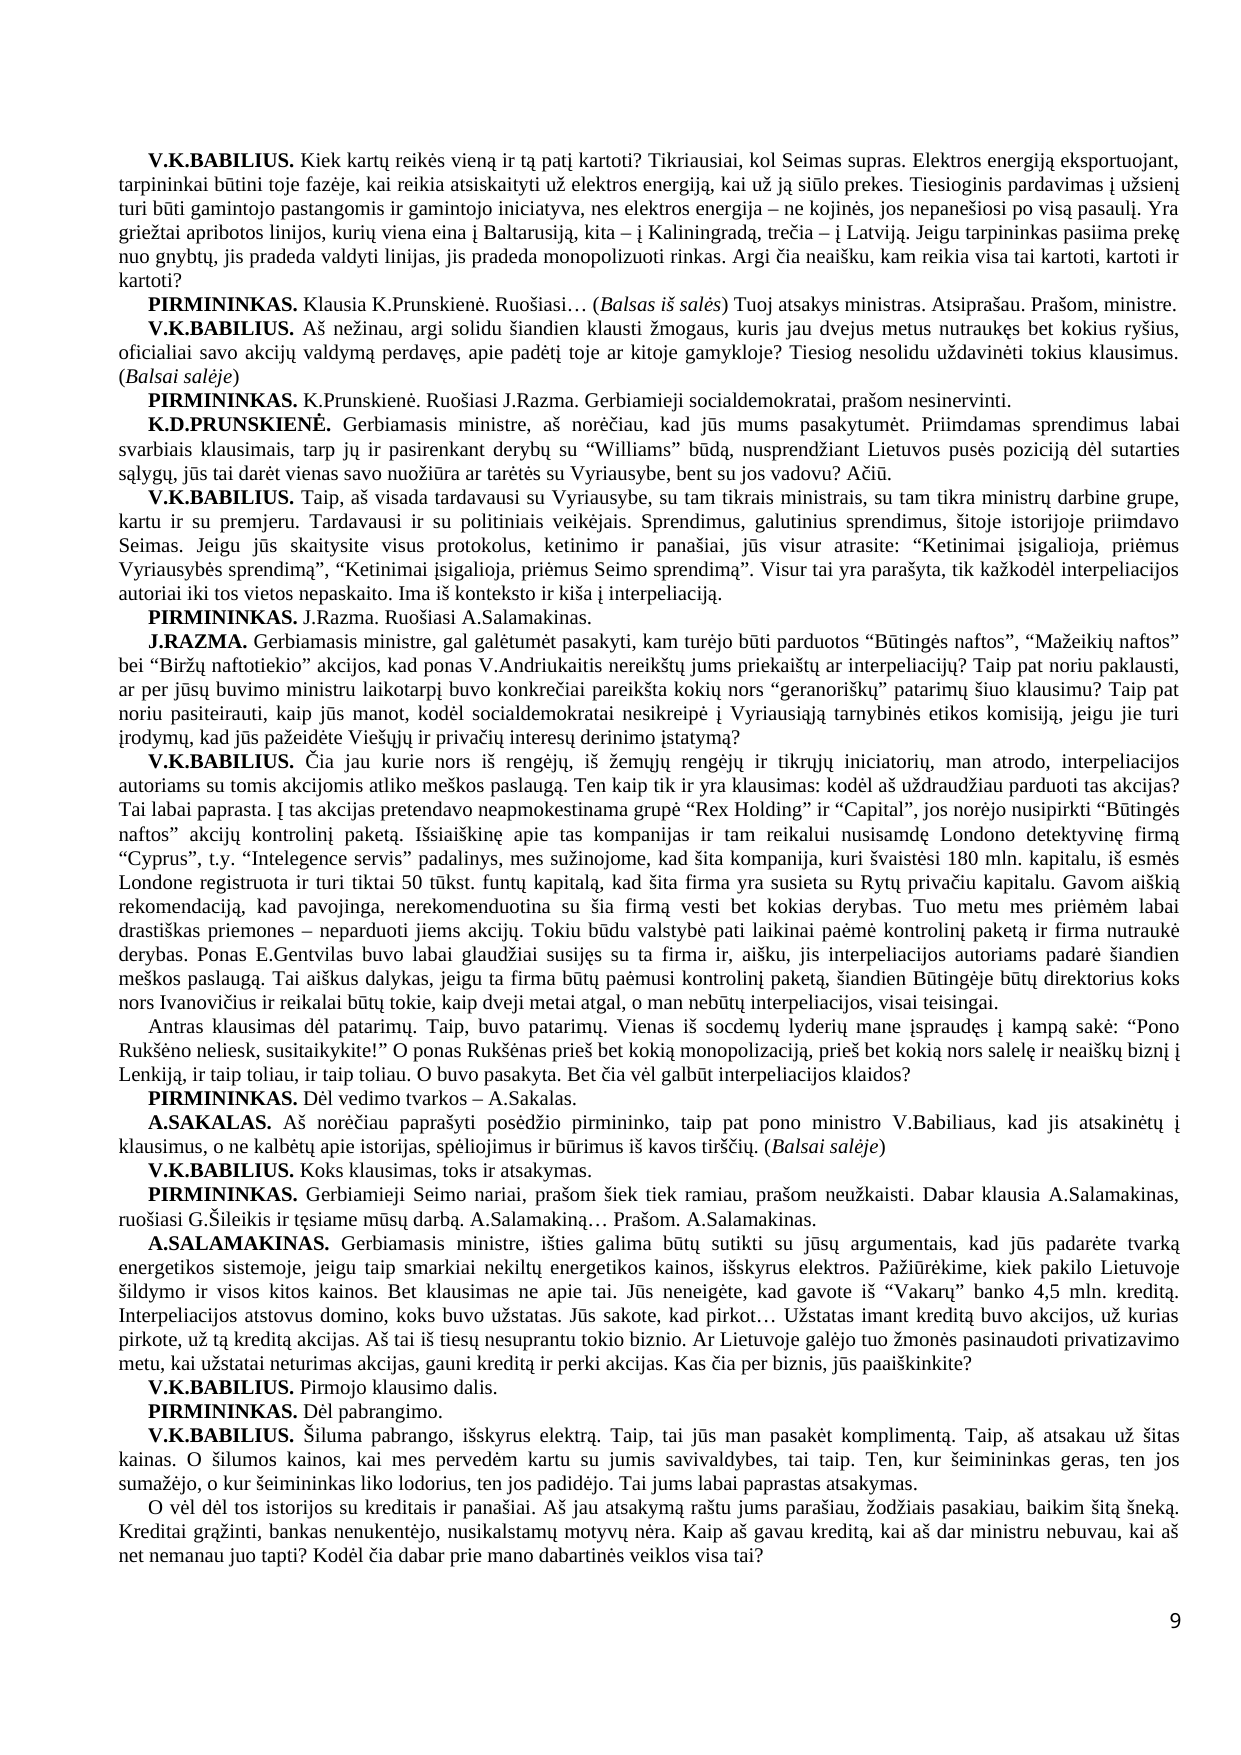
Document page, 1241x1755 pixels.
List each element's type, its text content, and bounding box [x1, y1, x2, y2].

text A.SAKALAS. Aš norėčiau paprašyti posėdžio pirmininko, taip pat pono ministro V.Babiliaus, kad jis atsakinėtų į klausimus, o ne kalbėtų apie istorijas, spėliojimus ir būrimus iš kavos tirščių. (Balsai salėje) [118, 1110, 1181, 1158]
text PIRMININKAS. K.Prunskienė. Ruošiasi J.Razma. Gerbiamieji socialdemokratai, prašom nesinervinti. [118, 388, 1181, 412]
text Antras klausimas dėl patarimų. Taip, buvo patarimų. Vienas iš socdemų lyderių mane įspraudęs į kampą sakė: “Pono Rukšėno neliesk, susitaikykite!” O ponas Rukšėnas prieš bet kokią monopolizaciją, prieš bet kokią nors salelę ir neaiškų biznį į Lenkiją, ir taip toliau, ir taip toliau. O buvo pasakyta. Bet čia vėl galbūt interpeliacijos klaidos? [118, 1014, 1181, 1086]
text V.K.BABILIUS. Čia jau kurie nors iš rengėjų, iš žemųjų rengėjų ir tikrųjų iniciatorių, man atrodo, interpeliacijos autoriams su tomis akcijomis atliko meškos paslaugą. Ten kaip tik ir yra klausimas: kodėl aš uždraudžiau parduoti tas akcijas? Tai labai paprasta. Į tas akcijas pretendavo neapmokestinama grupė “Rex Holding” ir “Capital”, jos norėjo nusipirkti “Būtingės naftos” akcijų kontrolinį paketą. Išsiaiškinę apie tas kompanijas ir tam reikalui nusisamdę Londono detektyvinę firmą “Cyprus”, t.y. “Intelegence servis” padalinys, mes sužinojome, kad šita kompanija, kuri švaistėsi 180 mln. kapitalu, iš esmės Londone registruota ir turi tiktai 50 tūkst. funtų kapitalą, kad šita firma yra susieta su Rytų privačiu kapitalu. Gavom aiškią rekomendaciją, kad pavojinga, nerekomenduotina su šia firmą vesti bet kokias derybas. Tuo metu mes priėmėm labai drastiškas priemones – neparduoti jiems akcijų. Tokiu būdu valstybė pati laikinai paėmė kontrolinį paketą ir firma nutraukė derybas. Ponas E.Gentvilas buvo labai glaudžiai susijęs su ta firma ir, aišku, jis interpeliacijos autoriams padarė šiandien meškos paslaugą. Tai aiškus dalykas, jeigu ta firma būtų paėmusi kontrolinį paketą, šiandien Būtingėje būtų direktorius koks nors Ivanovičius ir reikalai būtų tokie, kaip dveji metai atgal, o man nebūtų interpeliacijos, visai teisingai. [118, 749, 1181, 1014]
text PIRMININKAS. Gerbiamieji Seimo nariai, prašom šiek tiek ramiau, prašom neužkaisti. Dabar klausia A.Salamakinas, ruošiasi G.Šileikis ir tęsiame mūsų darbą. A.Salamakiną… Prašom. A.Salamakinas. [118, 1182, 1181, 1231]
text V.K.BABILIUS. Šiluma pabrango, išskyrus elektrą. Taip, tai jūs man pasakėt komplimentą. Taip, aš atsakau už šitas kainas. O šilumos kainos, kai mes pervedėm kartu su jumis savivaldybes, tai taip. Ten, kur šeimininkas geras, ten jos sumažėjo, o kur šeimininkas liko lodorius, ten jos padidėjo. Tai jums labai paprastas atsakymas. [118, 1423, 1181, 1495]
text PIRMININKAS. Dėl pabrangimo. [118, 1399, 1181, 1423]
text J.RAZMA. Gerbiamasis ministre, gal galėtumėt pasakyti, kam turėjo būti parduotos “Būtingės naftos”, “Mažeikių naftos” bei “Biržų naftotiekio” akcijos, kad ponas V.Andriukaitis nereikštų jums priekaištų ar interpeliacijų? Taip pat noriu paklausti, ar per jūsų buvimo ministru laikotarpį buvo konkrečiai pareikšta kokių nors “geranoriškų” patarimų šiuo klausimu? Taip pat noriu pasiteirauti, kaip jūs manot, kodėl socialdemokratai nesikreipė į Vyriausiąją tarnybinės etikos komisiją, jeigu jie turi įrodymų, kad jūs pažeidėte Viešųjų ir privačių interesų derinimo įstatymą? [118, 629, 1181, 749]
text V.K.BABILIUS. Aš nežinau, argi solidu šiandien klausti žmogaus, kuris jau dvejus metus nutraukęs bet kokius ryšius, oficialiai savo akcijų valdymą perdavęs, apie padėtį toje ar kitoje gamykloje? Tiesiog nesolidu uždavinėti tokius klausimus. (Balsai salėje) [118, 316, 1181, 388]
text PIRMININKAS. J.Razma. Ruošiasi A.Salamakinas. [118, 605, 1181, 629]
text V.K.BABILIUS. Koks klausimas, toks ir atsakymas. [118, 1158, 1181, 1182]
text PIRMININKAS. Klausia K.Prunskienė. Ruošiasi… (Balsas iš salės) Tuoj atsakys ministras. Atsiprašau. Prašom, ministre. [118, 292, 1181, 316]
text V.K.BABILIUS. Taip, aš visada tardavausi su Vyriausybe, su tam tikrais ministrais, su tam tikra ministrų darbine grupe, kartu ir su premjeru. Tardavausi ir su politiniais veikėjais. Sprendimus, galutinius sprendimus, šitoje istorijoje priimdavo Seimas. Jeigu jūs skaitysite visus protokolus, ketinimo ir panašiai, jūs visur atrasite: “Ketinimai įsigalioja, priėmus Vyriausybės sprendimą”, “Ketinimai įsigalioja, priėmus Seimo sprendimą”. Visur tai yra parašyta, tik kažkodėl interpeliacijos autoriai iki tos vietos nepaskaito. Ima iš konteksto ir kiša į interpeliaciją. [118, 484, 1181, 605]
text O vėl dėl tos istorijos su kreditais ir panašiai. Aš jau atsakymą raštu jums parašiau, žodžiais pasakiau, baikim šitą šneką. Kreditai grąžinti, bankas nenukentėjo, nusikalstamų motyvų nėra. Kaip aš gavau kreditą, kai aš dar ministru nebuvau, kai aš net nemanau juo tapti? Kodėl čia dabar prie mano dabartinės veiklos visa tai? [118, 1495, 1181, 1567]
text K.D.PRUNSKIENĖ. Gerbiamasis ministre, aš norėčiau, kad jūs mums pasakytumėt. Priimdamas sprendimus labai svarbiais klausimais, tarp jų ir pasirenkant derybų su “Williams” būdą, nusprendžiant Lietuvos pusės poziciją dėl sutarties sąlygų, jūs tai darėt vienas savo nuožiūra ar tarėtės su Vyriausybe, bent su jos vadovu? Ačiū. [118, 412, 1181, 484]
text V.K.BABILIUS. Pirmojo klausimo dalis. [118, 1375, 1181, 1399]
text V.K.BABILIUS. Kiek kartų reikės vieną ir tą patį kartoti? Tikriausiai, kol Seimas supras. Elektros energiją eksportuojant, tarpininkai būtini toje fazėje, kai reikia atsiskaityti už elektros energiją, kai už ją siūlo prekes. Tiesioginis pardavimas į užsienį turi būti gamintojo pastangomis ir gamintojo iniciatyva, nes elektros energija – ne kojinės, jos nepanešiosi po visą pasaulį. Yra griežtai apribotos linijos, kurių viena eina į Baltarusiją, kita – į Kaliningradą, trečia – į Latviją. Jeigu tarpininkas pasiima prekę nuo gnybtų, jis pradeda valdyti linijas, jis pradeda monopolizuoti rinkas. Argi čia neaišku, kam reikia visa tai kartoti, kartoti ir kartoti? [118, 148, 1181, 292]
text A.SALAMAKINAS. Gerbiamasis ministre, išties galima būtų sutikti su jūsų argumentais, kad jūs padarėte tvarką energetikos sistemoje, jeigu taip smarkiai nekiltų energetikos kainos, išskyrus elektros. Pažiūrėkime, kiek pakilo Lietuvoje šildymo ir visos kitos kainos. Bet klausimas ne apie tai. Jūs neneigėte, kad gavote iš “Vakarų” banko 4,5 mln. kreditą. Interpeliacijos atstovus domino, koks buvo užstatas. Jūs sakote, kad pirkot… Užstatas imant kreditą buvo akcijos, už kurias pirkote, už tą kreditą akcijas. Aš tai iš tiesų nesuprantu tokio biznio. Ar Lietuvoje galėjo tuo žmonės pasinaudoti privatizavimo metu, kai užstatai neturimas akcijas, gauni kreditą ir perki akcijas. Kas čia per biznis, jūs paaiškinkite? [118, 1231, 1181, 1375]
text PIRMININKAS. Dėl vedimo tvarkos – A.Sakalas. [118, 1086, 1181, 1110]
